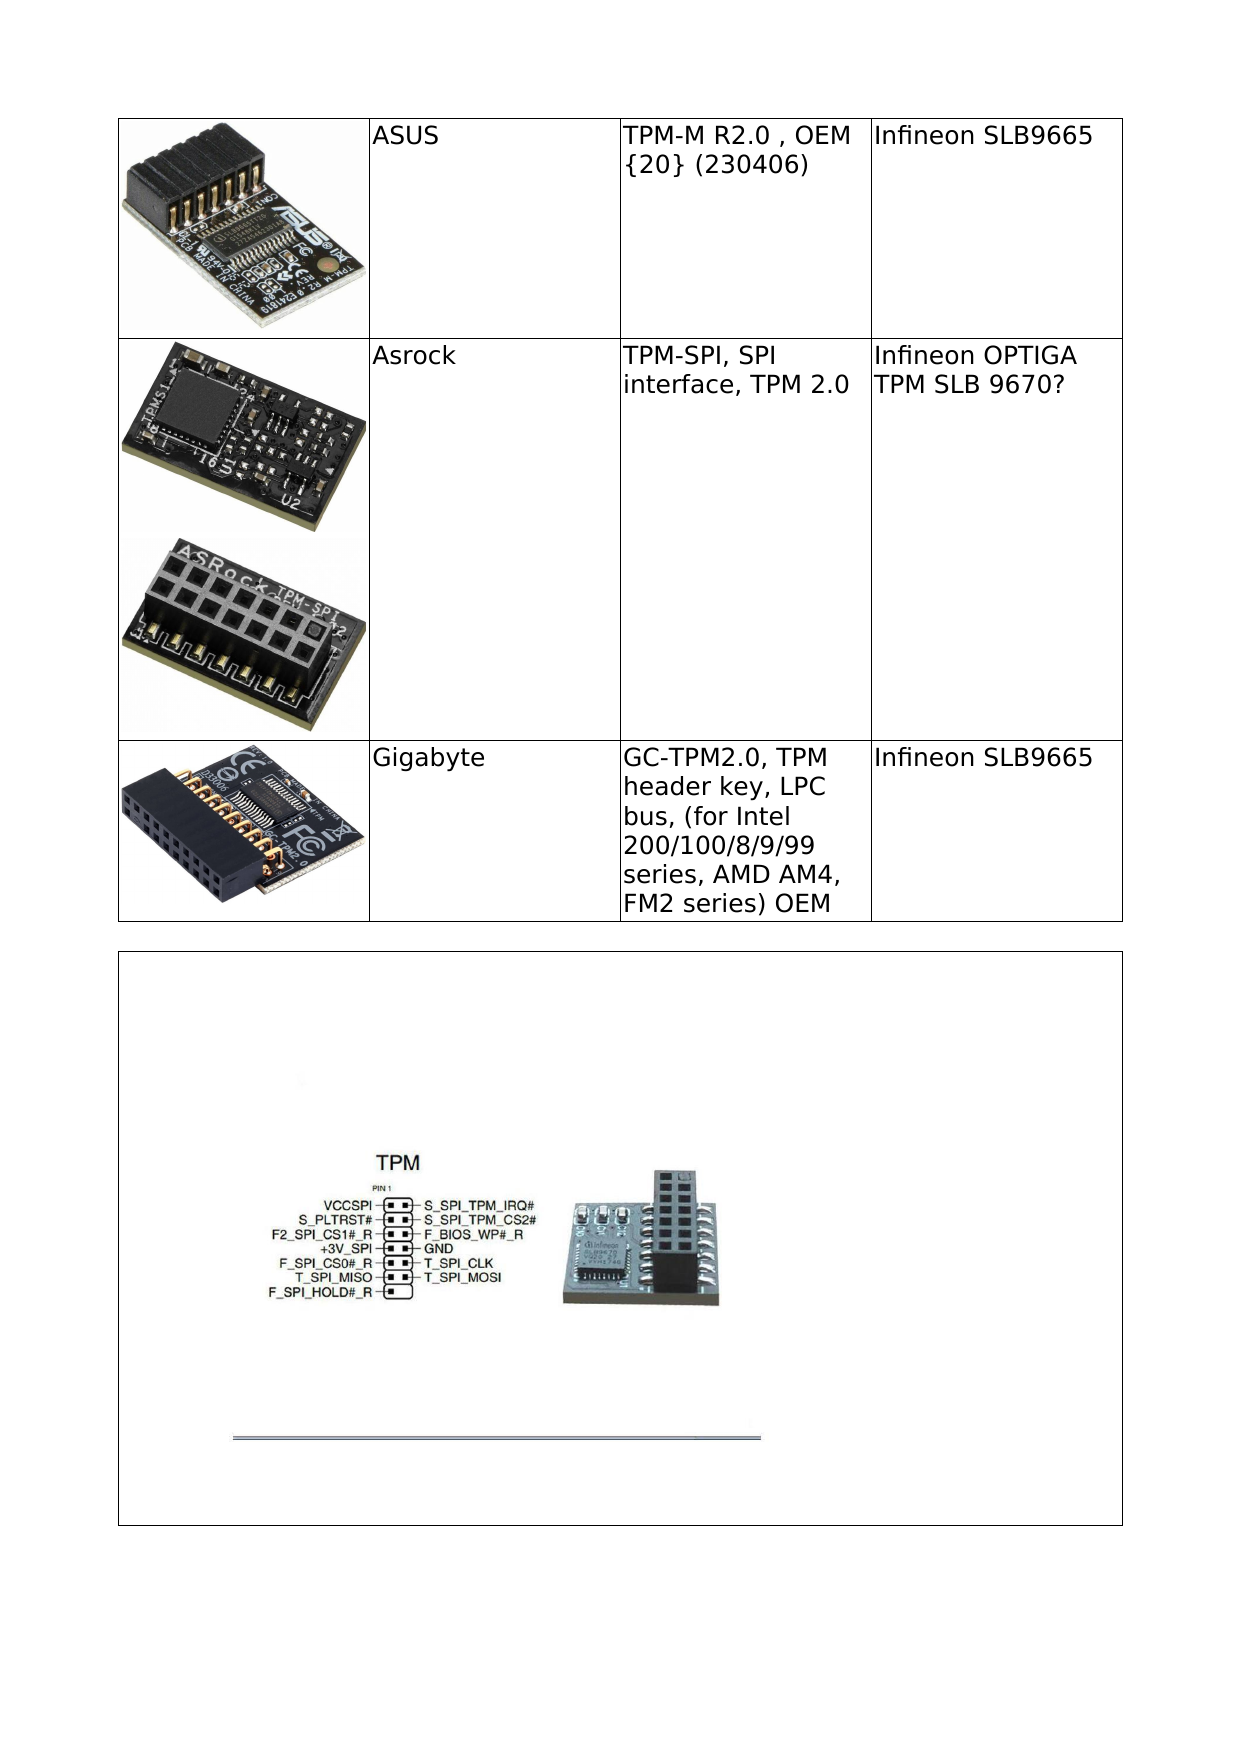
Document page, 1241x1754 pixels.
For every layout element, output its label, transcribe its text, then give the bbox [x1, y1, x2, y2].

picture [121, 954, 872, 1517]
table_cell Gigabyte [370, 741, 620, 921]
picture [121, 743, 367, 904]
table_cell GC-TPM2.0, TPM header key, LPC bus, (for Intel 200/100/8/9/99 series, AMD AM4, FM2 series) OEM [621, 741, 871, 921]
table_cell Asrock [370, 339, 620, 740]
table_cell Infineon OPTIGA TPM SLB 9670? [872, 339, 1122, 740]
picture [121, 121, 367, 330]
picture [121, 341, 367, 532]
table_header [119, 952, 1122, 1525]
table_cell TPM-M R2.0 , OEM {20} (230406) [621, 119, 871, 338]
table_cell Infineon SLB9665 [872, 741, 1122, 921]
table_cell [119, 339, 369, 740]
table_cell Infineon SLB9665 [872, 119, 1122, 338]
picture [121, 538, 367, 732]
table_cell [119, 741, 369, 921]
table_cell TPM-SPI, SPI interface, TPM 2.0 [621, 339, 871, 740]
table_cell [119, 119, 369, 338]
table_cell ASUS [370, 119, 620, 338]
